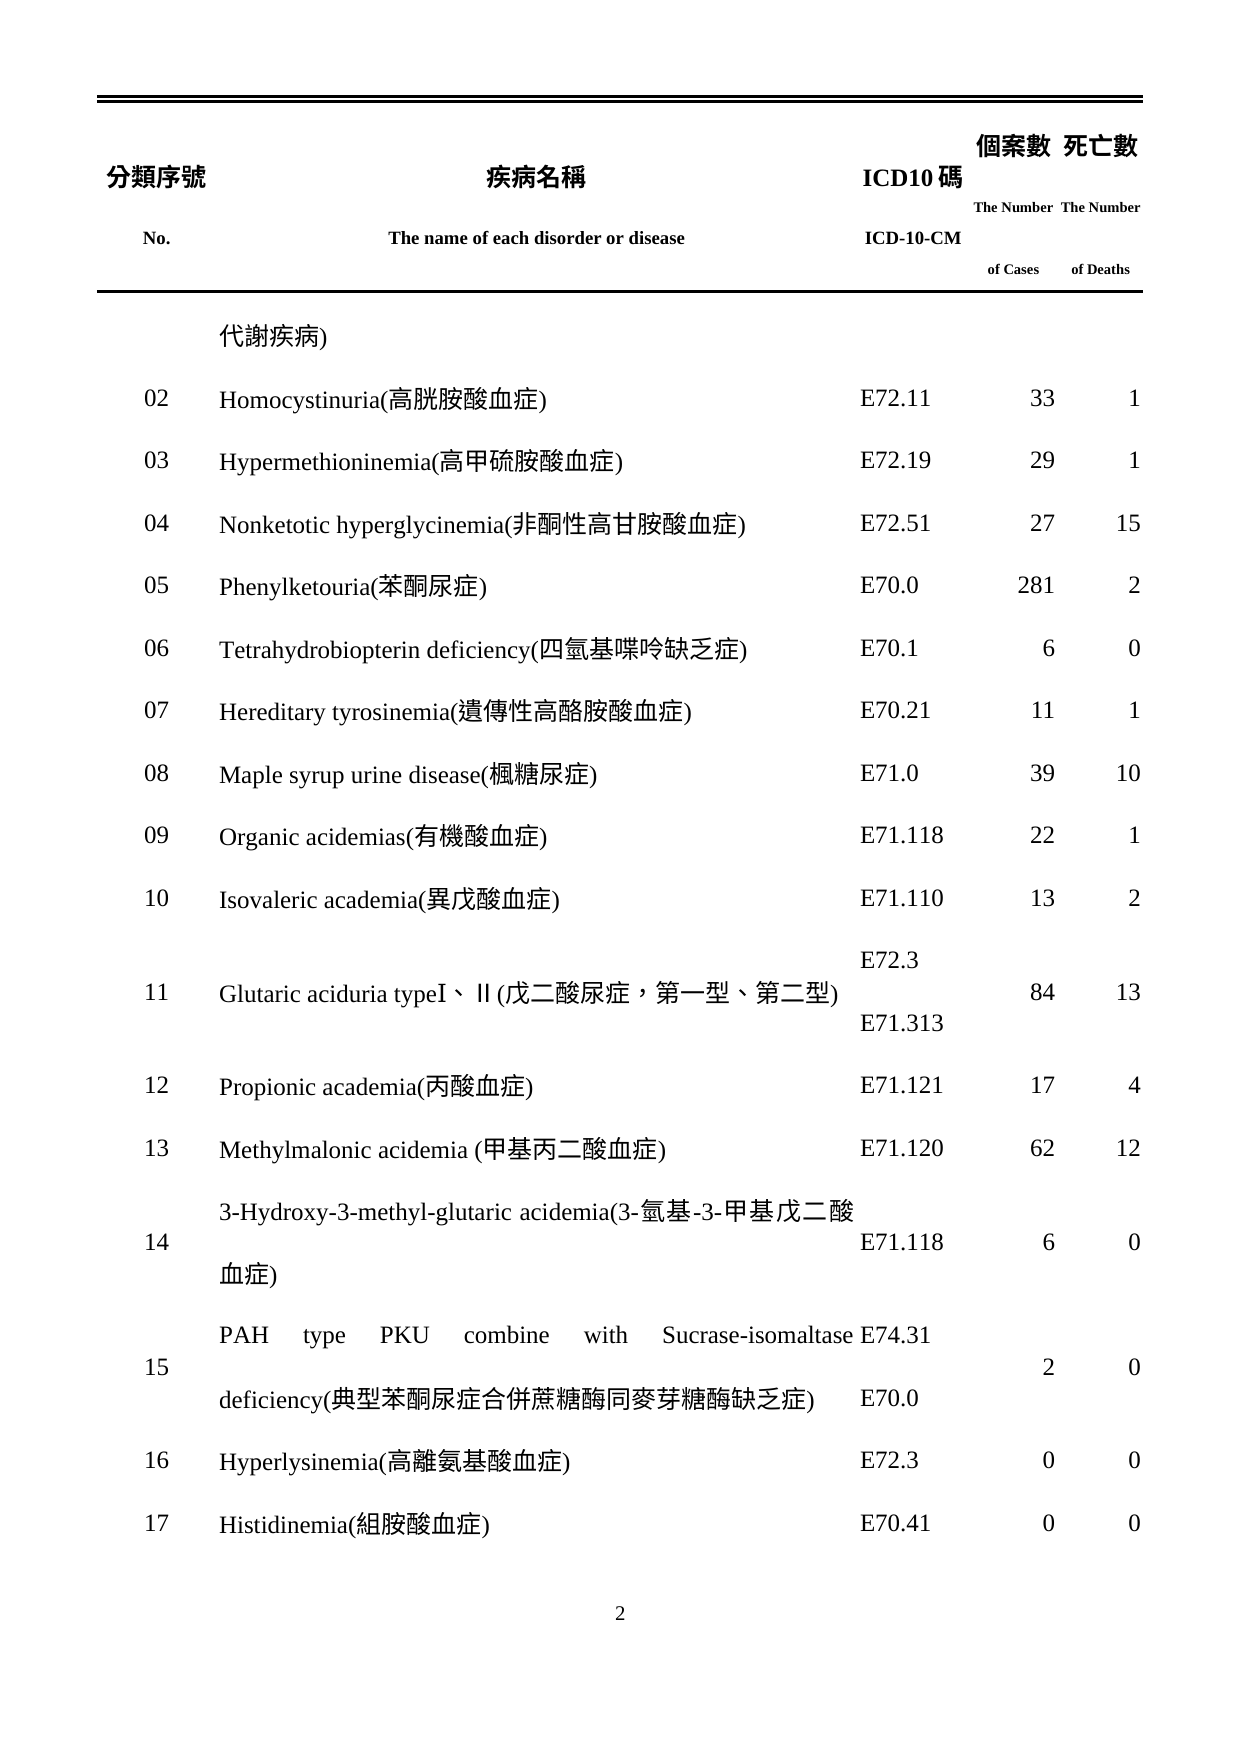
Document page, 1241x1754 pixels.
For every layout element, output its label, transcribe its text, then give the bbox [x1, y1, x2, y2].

table_cell E72.3 [857, 1418, 969, 1481]
table_cell 07 [97, 668, 216, 731]
table_cell 15 [1058, 481, 1143, 543]
table_cell 6 [969, 1168, 1057, 1293]
table_cell 0 [1058, 1418, 1143, 1481]
table_cell 22 [969, 793, 1057, 856]
table_cell 281 [969, 543, 1057, 606]
table_cell 14 [97, 1168, 216, 1293]
table_cell E72.19 [857, 418, 969, 481]
table_cell 1 [1058, 793, 1143, 856]
table_cell Methylmalonic acidemia (甲基丙二酸血症) [216, 1106, 857, 1168]
table_cell [857, 293, 969, 356]
table_cell 1 [1058, 356, 1143, 418]
table_cell 10 [97, 856, 216, 918]
table_cell 62 [969, 1106, 1057, 1168]
table_cell 13 [1058, 918, 1143, 1043]
table_cell [969, 293, 1057, 356]
table_cell Glutaric aciduria typeⅠ、Ⅱ(戊二酸尿症，第一型、第二型) [216, 918, 857, 1043]
table_cell 11 [969, 668, 1057, 731]
table_cell 08 [97, 731, 216, 793]
table_cell 13 [969, 856, 1057, 918]
table_cell E71.118 [857, 793, 969, 856]
table_cell Homocystinuria(高胱胺酸血症) [216, 356, 857, 418]
table_cell E72.51 [857, 481, 969, 543]
table_cell Organic acidemias(有機酸血症) [216, 793, 857, 856]
table_header 個案數 The Number of Cases [969, 103, 1057, 290]
table_cell 12 [97, 1043, 216, 1106]
table_cell 0 [1058, 1481, 1143, 1543]
table_cell E70.1 [857, 606, 969, 668]
table_cell [1058, 293, 1143, 356]
table_cell 1 [1058, 418, 1143, 481]
table_header 疾病名稱 The name of each disorder or disease [216, 103, 857, 290]
table_cell E71.118 [857, 1168, 969, 1293]
table_cell 2 [1058, 543, 1143, 606]
table_cell E71.121 [857, 1043, 969, 1106]
table_cell 39 [969, 731, 1057, 793]
table_cell 4 [1058, 1043, 1143, 1106]
table_header ICD10碼 ICD-10-CM [857, 103, 969, 290]
table_cell PAH type PKU combine with Sucrase-isomaltase deficiency(典型苯酮尿症合併蔗糖酶同麥芽糖酶缺乏症) [216, 1293, 857, 1418]
table_cell Histidinemia(組胺酸血症) [216, 1481, 857, 1543]
table_cell 11 [97, 918, 216, 1043]
table_cell 27 [969, 481, 1057, 543]
table_cell E70.0 [857, 543, 969, 606]
table_cell E71.110 [857, 856, 969, 918]
table_cell Isovaleric academia(異戊酸血症) [216, 856, 857, 918]
table_cell E71.0 [857, 731, 969, 793]
table_cell 0 [1058, 606, 1143, 668]
table_cell E72.11 [857, 356, 969, 418]
table_cell [97, 293, 216, 356]
table_cell 0 [969, 1418, 1057, 1481]
table_cell 2 [969, 1293, 1057, 1418]
table_cell E71.120 [857, 1106, 969, 1168]
table_cell 0 [969, 1481, 1057, 1543]
table_cell 17 [97, 1481, 216, 1543]
table_cell 84 [969, 918, 1057, 1043]
table_cell 6 [969, 606, 1057, 668]
table_cell Tetrahydrobiopterin deficiency(四氫基喋呤缺乏症) [216, 606, 857, 668]
table_cell Nonketotic hyperglycinemia(非酮性高甘胺酸血症) [216, 481, 857, 543]
table_cell 15 [97, 1293, 216, 1418]
table_cell 02 [97, 356, 216, 418]
table_cell 0 [1058, 1168, 1143, 1293]
table_cell 代謝疾病) [216, 293, 857, 356]
table_cell E74.31 E70.0 [857, 1293, 969, 1418]
table_cell 06 [97, 606, 216, 668]
table_cell 04 [97, 481, 216, 543]
table_cell 33 [969, 356, 1057, 418]
table_cell 09 [97, 793, 216, 856]
table_cell Phenylketouria(苯酮尿症) [216, 543, 857, 606]
table_cell 1 [1058, 668, 1143, 731]
table_header 死亡數 The Number of Deaths [1058, 103, 1143, 290]
table_cell 16 [97, 1418, 216, 1481]
table_cell Hypermethioninemia(高甲硫胺酸血症) [216, 418, 857, 481]
table_cell Hyperlysinemia(高離氨基酸血症) [216, 1418, 857, 1481]
table_cell 2 [1058, 856, 1143, 918]
table_cell 12 [1058, 1106, 1143, 1168]
table_cell E72.3 E71.313 [857, 918, 969, 1043]
table_cell Maple syrup urine disease(楓糖尿症) [216, 731, 857, 793]
table_cell 3-Hydroxy-3-methyl-glutaric acidemia(3-氫基-3-甲基戊二酸血症) [216, 1168, 857, 1293]
table_cell 29 [969, 418, 1057, 481]
table_cell Hereditary tyrosinemia(遺傳性高酪胺酸血症) [216, 668, 857, 731]
table_cell Propionic academia(丙酸血症) [216, 1043, 857, 1106]
table_cell E70.41 [857, 1481, 969, 1543]
table_cell 05 [97, 543, 216, 606]
table_cell 13 [97, 1106, 216, 1168]
table_cell E70.21 [857, 668, 969, 731]
table_cell 03 [97, 418, 216, 481]
table_cell 0 [1058, 1293, 1143, 1418]
table_cell 10 [1058, 731, 1143, 793]
table_header 分類序號 No. [97, 103, 216, 290]
table_cell 17 [969, 1043, 1057, 1106]
